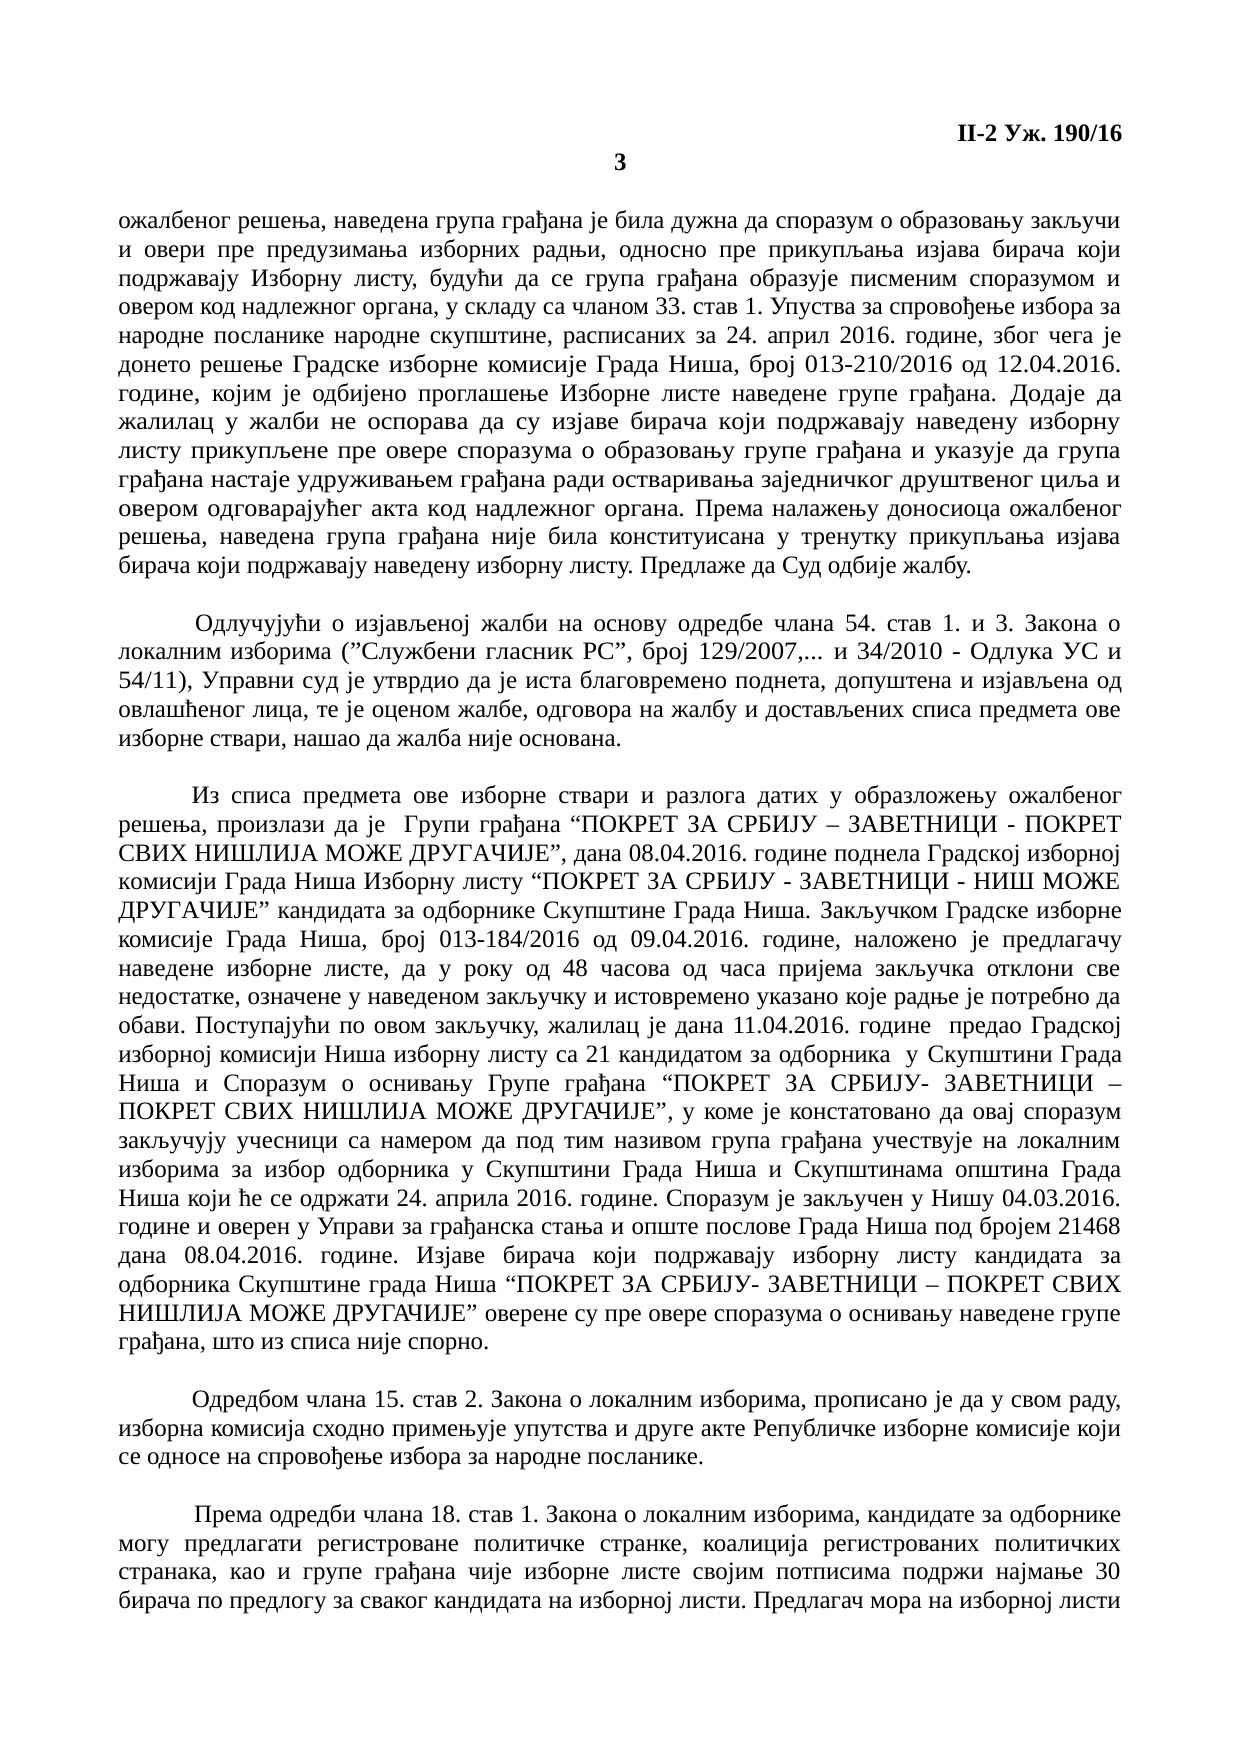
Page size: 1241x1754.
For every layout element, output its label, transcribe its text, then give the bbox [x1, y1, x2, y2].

text Према одредби члана 18. став 1. Закона о локалним изборима, кандидате за одборнике могу предлагати регистроване политичке странке, коалиција регистрованих политичких странака, као и групе грађана чије изборне листе својим потписима подржи најмање 30 бирача по предлогу за сваког кандидата на изборној листи. Предлагач мора на изборној листи [118, 1499, 1122, 1614]
text Из списа предмета ове изборне ствари и разлога датих у образложењу ожалбеног решења, произлази да је Групи грађана “ПОКРЕТ ЗА СРБИЈУ – ЗАВЕТНИЦИ - ПОКРЕТ СВИХ НИШЛИЈА МОЖЕ ДРУГАЧИЈЕ”, дана 08.04.2016. године поднела Градској изборној комисији Града Ниша Изборну листу “ПОКРЕТ ЗА СРБИЈУ - ЗАВЕТНИЦИ - НИШ МОЖЕ ДРУГАЧИЈЕ” кандидата за одборнике Скупштине Града Ниша. Закључком Градске изборне комисије Града Ниша, број 013-184/2016 од 09.04.2016. године, наложено је предлагачу наведене изборне листе, да у року од 48 часова од часа пријема закључка отклони све недостатке, означене у наведеном закључку и истовремено указано које радње је потребно да обави. Поступајући по овом закључку, жалилац је дана 11.04.2016. године предао Градској изборној комисији Ниша изборну листу са 21 кандидатом за одборника у Скупштини Града Ниша и Споразум о оснивању Групе грађана “ПОКРЕТ ЗА СРБИЈУ- ЗАВЕТНИЦИ – ПОКРЕТ СВИХ НИШЛИЈА МОЖЕ ДРУГАЧИЈЕ”, у коме је констатовано да овај споразум закључују учесници са намером да под тим називом група грађана учествује на локалним изборима за избор одборника у Скупштини Града Ниша и Скупштинама општина Града Ниша који ће се одржати 24. априла 2016. године. Споразум је закључен у Нишу 04.03.2016. године и оверен у Управи за грађанска стања и опште послове Града Ниша под бројем 21468 дана 08.04.2016. године. Изјаве бирача који подржавају изборну листу кандидата за одборника Скупштине града Ниша “ПОКРЕТ ЗА СРБИЈУ- ЗАВЕТНИЦИ – ПОКРЕТ СВИХ НИШЛИЈА МОЖЕ ДРУГАЧИЈЕ” оверене су пре овере споразума о оснивању наведене групе грађана, што из списа није спорно. [118, 780, 1122, 1355]
text Одредбом члана 15. став 2. Закона о локалним изборима, прописано је да у свом раду, изборна комисија сходно примењује упутства и друге акте Републичке изборне комисије који се односе на спровођење избора за народне посланике. [118, 1384, 1122, 1470]
text ожалбеног решења, наведена група грађана је била дужна да споразум о образовању закључи и овери пре предузимања изборних радњи, односно пре прикупљања изјава бирача који подржавају Изборну листу, будући да се група грађана образује писменим споразумом и овером код надлежног органа, у складу са чланом 33. став 1. Упуства за спровођење избора за народне посланике народне скупштине, расписаних за 24. април 2016. године, због чега је донето решење Градске изборне комисије Града Ниша, број 013-210/2016 од 12.04.2016. године, којим је одбијено проглашење Изборне листе наведене групе грађана. Додаје да жалилац у жалби не оспорава да су изјаве бирача који подржавају наведену изборну листу прикупљене пре овере споразума о образовању групе грађана и указује да група грађана настаје удруживањем грађана ради остваривања заједничког друштвеног циља и овером одговарајућег акта код надлежног органа. Према налажењу доносиоца ожалбеног решења, наведена група грађана није била конституисана у тренутку прикупљања изјава бирача који подржавају наведену изборну листу. Предлаже да Суд одбије жалбу. [118, 205, 1122, 579]
text Одлучујући о изјављеној жалби на основу одредбе члана 54. став 1. и 3. Закона о локалним изборима (”Службени гласник РС”, број 129/2007,... и 34/2010 - Одлука УС и 54/11), Управни суд је утврдио да је иста благовремено поднета, допуштена и изјављена од овлашћеног лица, те је оценом жалбе, одговора на жалбу и достављених списа предмета ове изборне ствари, нашао да жалба није основана. [118, 608, 1122, 751]
